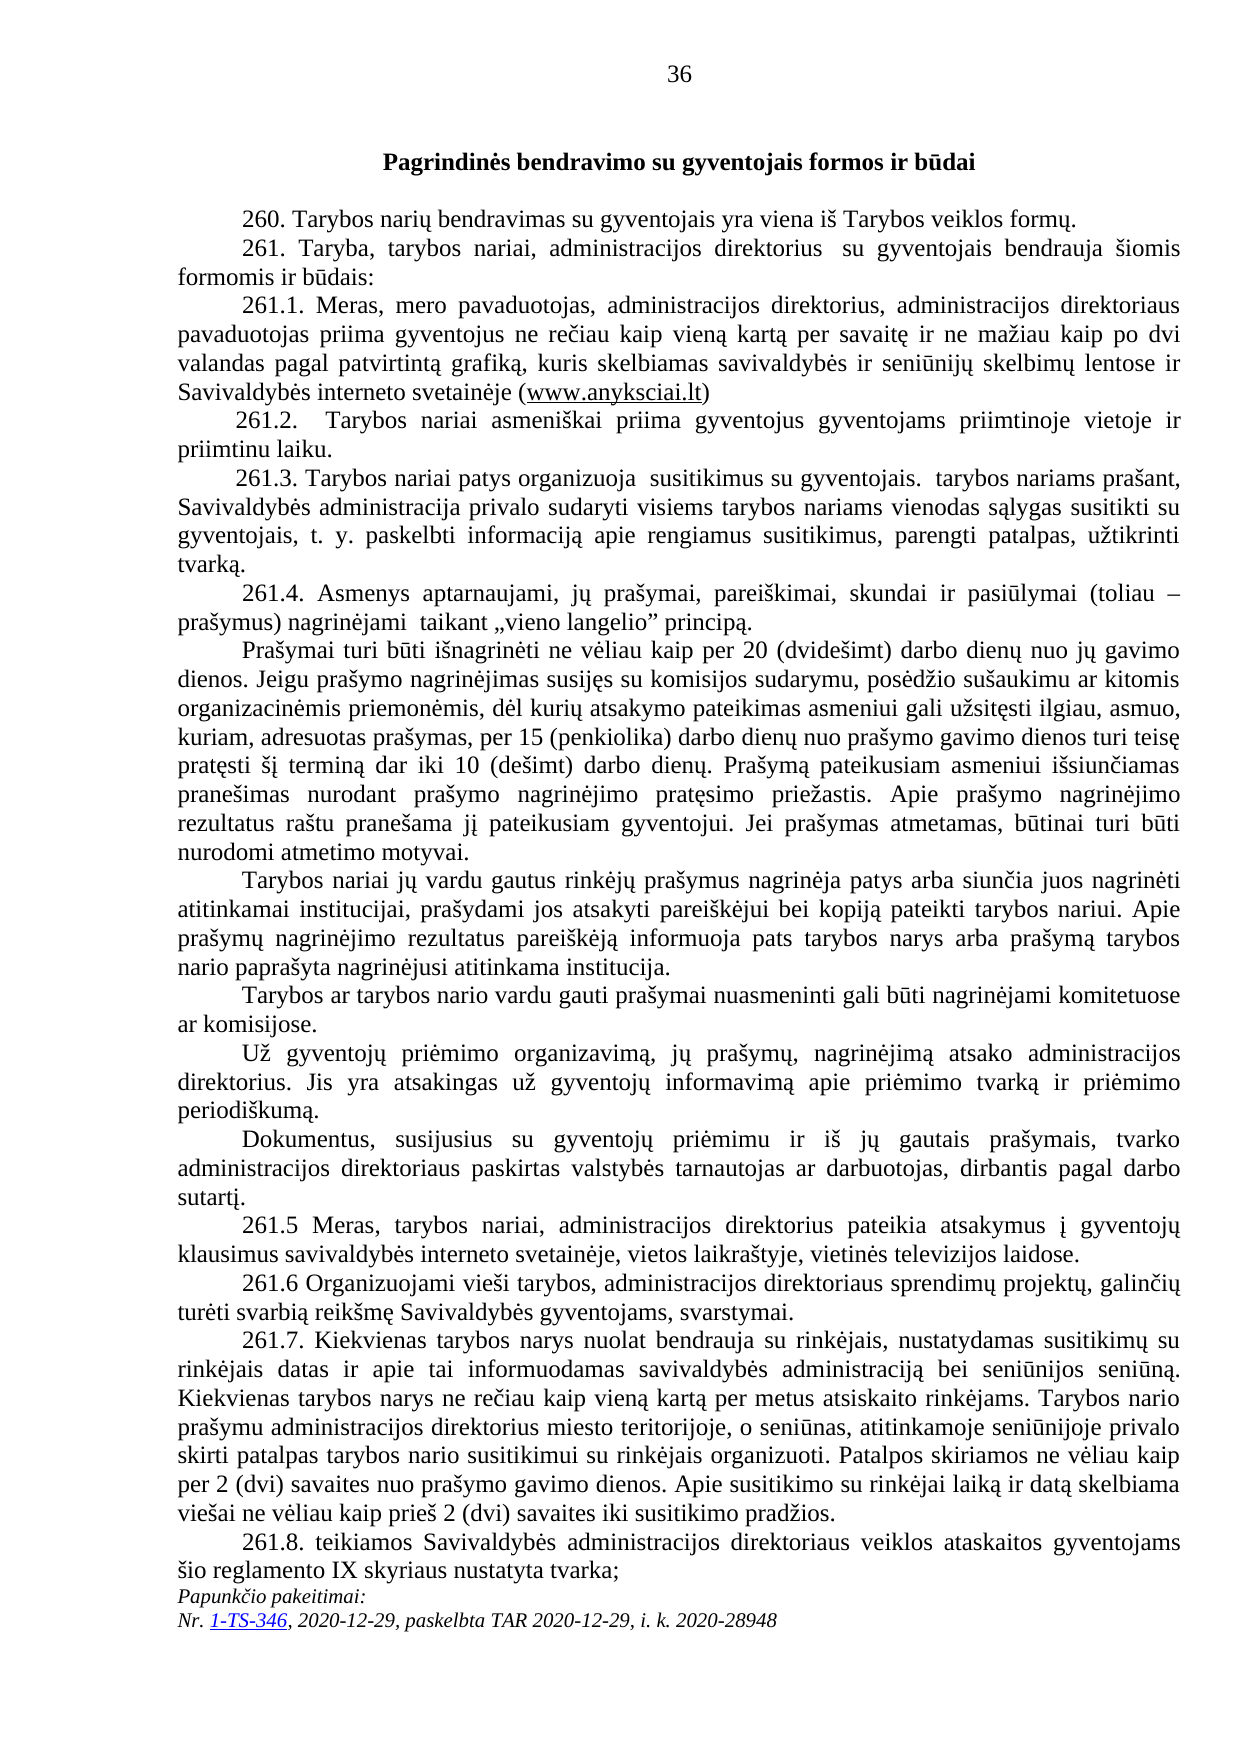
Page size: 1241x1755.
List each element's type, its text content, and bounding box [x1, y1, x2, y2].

text 261.8. teikiamos Savivaldybės administracijos direktoriaus veiklos ataskaitos gyventojams šio reglamento IX skyriaus nustatyta tvarka; [177, 1527, 1181, 1584]
text Prašymai turi būti išnagrinėti ne vėliau kaip per 20 (dvidešimt) darbo dienų nuo jų gavimo dienos. Jeigu prašymo nagrinėjimas susijęs su komisijos sudarymu, posėdžio sušaukimu ar kitomis organizacinėmis priemonėmis, dėl kurių atsakymo pateikimas asmeniui gali užsitęsti ilgiau, asmuo, kuriam, adresuotas prašymas, per 15 (penkiolika) darbo dienų nuo prašymo gavimo dienos turi teisę pratęsti šį terminą dar iki 10 (dešimt) darbo dienų. Prašymą pateikusiam asmeniui išsiunčiamas pranešimas nurodant prašymo nagrinėjimo pratęsimo priežastis. Apie prašymo nagrinėjimo rezultatus raštu pranešama jį pateikusiam gyventojui. Jei prašymas atmetamas, būtinai turi būti nurodomi atmetimo motyvai. [177, 636, 1181, 866]
text Už gyventojų priėmimo organizavimą, jų prašymų, nagrinėjimą atsako administracijos direktorius. Jis yra atsakingas už gyventojų informavimą apie priėmimo tvarką ir priėmimo periodiškumą. [177, 1038, 1181, 1124]
text Dokumentus, susijusius su gyventojų priėmimu ir iš jų gautais prašymais, tvarko administracijos direktoriaus paskirtas valstybės tarnautojas ar darbuotojas, dirbantis pagal darbo sutartį. [177, 1124, 1181, 1211]
text 261.3. Tarybos nariai patys organizuoja susitikimus su gyventojais. tarybos nariams prašant, Savivaldybės administracija privalo sudaryti visiems tarybos nariams vienodas sąlygas susitikti su gyventojais, t. y. paskelbti informaciją apie rengiamus susitikimus, parengti patalpas, užtikrinti tvarką. [177, 463, 1181, 578]
text 261.6 Organizuojami vieši tarybos, administracijos direktoriaus sprendimų projektų, galinčių turėti svarbią reikšmę Savivaldybės gyventojams, svarstymai. [177, 1268, 1181, 1326]
text Pagrindinės bendravimo su gyventojais formos ir būdai [177, 147, 1181, 176]
text 261.1. Meras, mero pavaduotojas, administracijos direktorius, administracijos direktoriaus pavaduotojas priima gyventojus ne rečiau kaip vieną kartą per savaitę ir ne mažiau kaip po dvi valandas pagal patvirtintą grafiką, kuris skelbiamas savivaldybės ir seniūnijų skelbimų lentose ir Savivaldybės interneto svetainėje (www.anyksciai.lt) [177, 291, 1181, 406]
text 261.4. Asmenys aptarnaujami, jų prašymai, pareiškimai, skundai ir pasiūlymai (toliau – prašymus) nagrinėjami taikant „vieno langelio” principą. [177, 578, 1181, 636]
text 261.7. Kiekvienas tarybos narys nuolat bendrauja su rinkėjais, nustatydamas susitikimų su rinkėjais datas ir apie tai informuodamas savivaldybės administraciją bei seniūnijos seniūną. Kiekvienas tarybos narys ne rečiau kaip vieną kartą per metus atsiskaito rinkėjams. Tarybos nario prašymu administracijos direktorius miesto teritorijoje, o seniūnas, atitinkamoje seniūnijoje privalo skirti patalpas tarybos nario susitikimui su rinkėjais organizuoti. Patalpos skiriamos ne vėliau kaip per 2 (dvi) savaites nuo prašymo gavimo dienos. Apie susitikimo su rinkėjai laiką ir datą skelbiama viešai ne vėliau kaip prieš 2 (dvi) savaites iki susitikimo pradžios. [177, 1326, 1181, 1527]
text 261.2. Tarybos nariai asmeniškai priima gyventojus gyventojams priimtinoje vietoje ir priimtinu laiku. [177, 406, 1181, 463]
text 261.5 Meras, tarybos nariai, administracijos direktorius pateikia atsakymus į gyventojų klausimus savivaldybės interneto svetainėje, vietos laikraštyje, vietinės televizijos laidose. [177, 1211, 1181, 1268]
text Tarybos ar tarybos nario vardu gauti prašymai nuasmeninti gali būti nagrinėjami komitetuose ar komisijose. [177, 981, 1181, 1038]
text Tarybos nariai jų vardu gautus rinkėjų prašymus nagrinėja patys arba siunčia juos nagrinėti atitinkamai institucijai, prašydami jos atsakyti pareiškėjui bei kopiją pateikti tarybos nariui. Apie prašymų nagrinėjimo rezultatus pareiškėją informuoja pats tarybos narys arba prašymą tarybos nario paprašyta nagrinėjusi atitinkama institucija. [177, 866, 1181, 981]
text 261. Taryba, tarybos nariai, administracijos direktorius su gyventojais bendrauja šiomis formomis ir būdais: [177, 233, 1181, 291]
text Papunkčio pakeitimai: [177, 1584, 1181, 1608]
text 260. Tarybos narių bendravimas su gyventojais yra viena iš Tarybos veiklos formų. [177, 204, 1181, 233]
text Nr. 1-TS-346, 2020-12-29, paskelbta TAR 2020-12-29, i. k. 2020-28948 [177, 1608, 1181, 1632]
